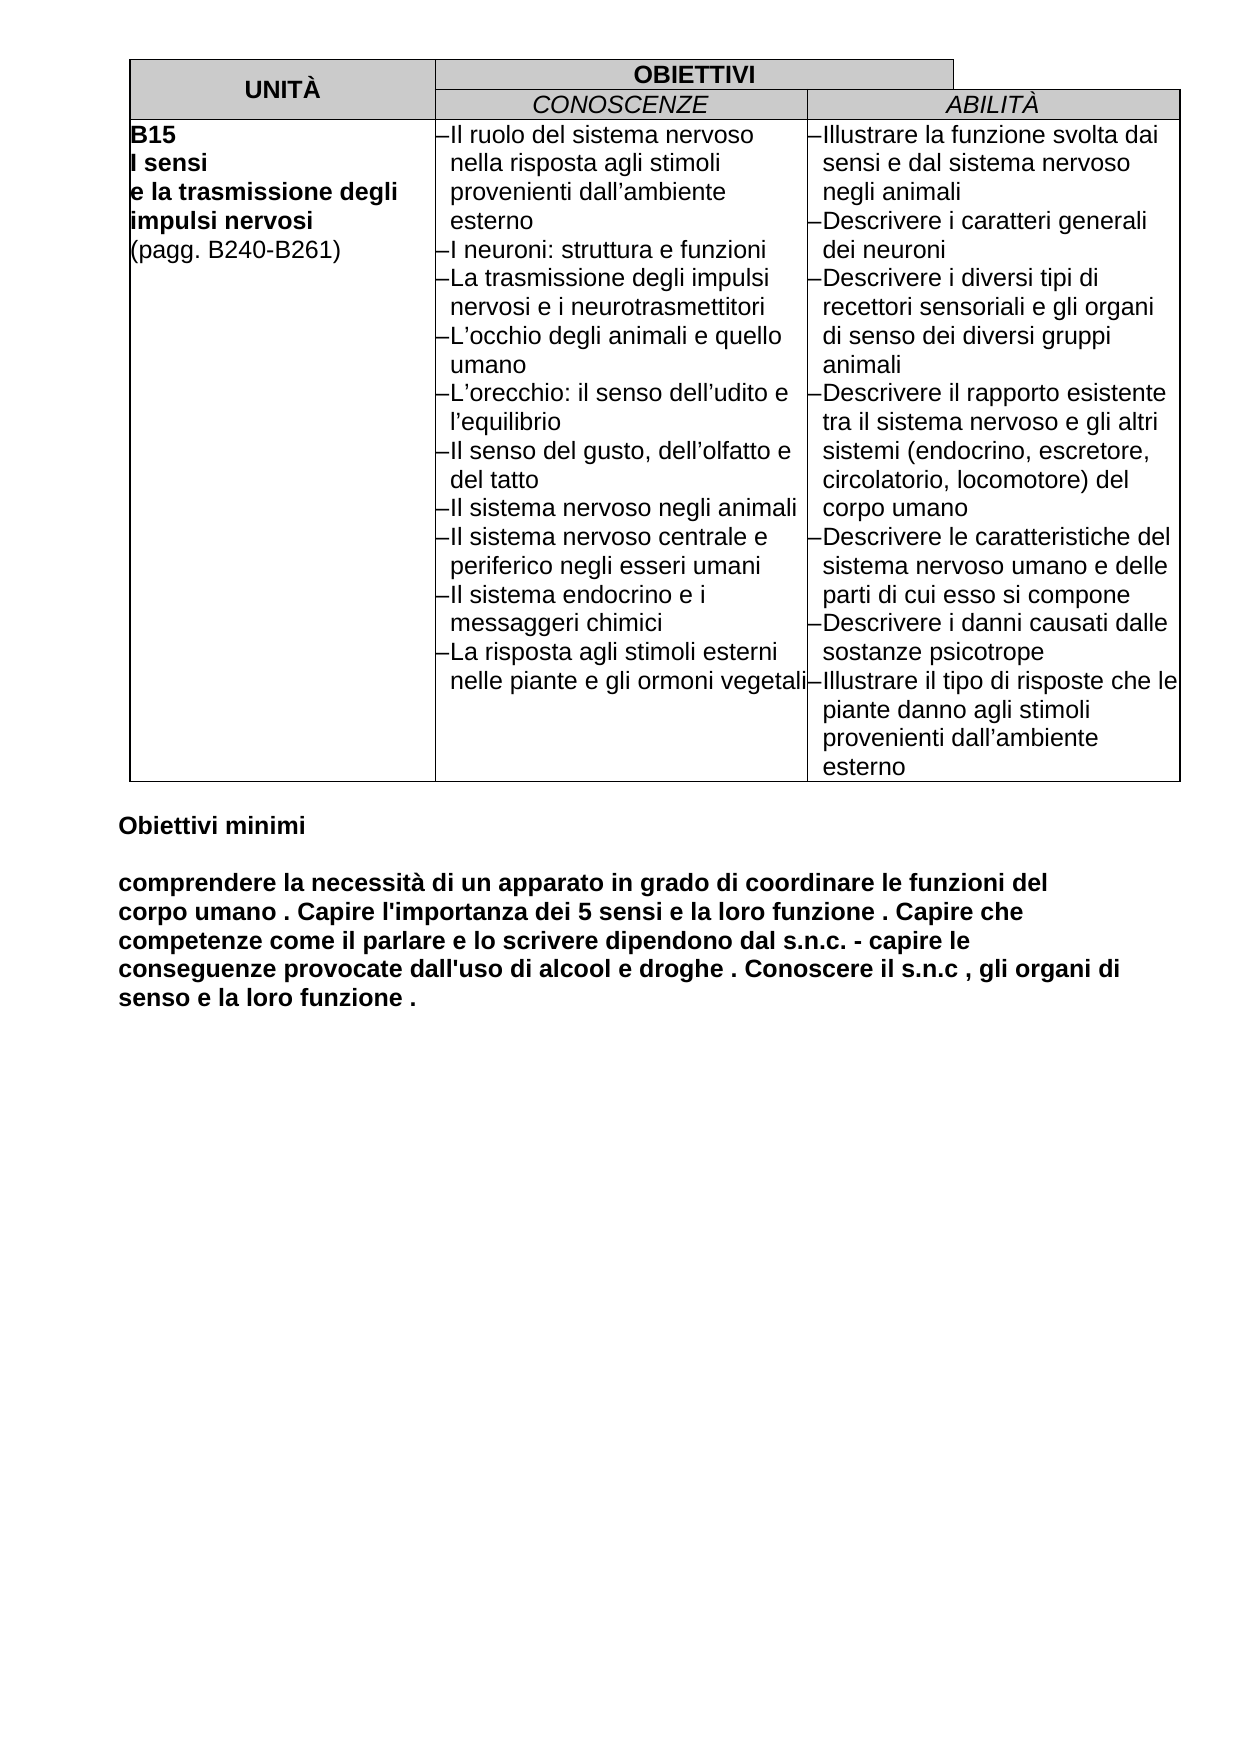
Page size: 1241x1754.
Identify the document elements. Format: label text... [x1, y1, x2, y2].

text Obiettivi minimi [118, 811, 1122, 839]
table_header [954, 59, 1180, 89]
table_header unità [131, 60, 435, 119]
table_cell conoscenze [436, 90, 807, 119]
table_cell – Il ruolo del sistema nervoso nella risposta agli stimoli provenienti dall’ambiente esterno – I neuroni: struttura e funzioni – La trasmissione degli impulsi nervosi e i neurotrasmettitori – L’occhio degli animali e quello umano – L’orecchio: il senso dell’udito e l’equilibrio – Il senso del gusto, dell’olfatto e del tatto – Il sistema nervoso negli animali – Il sistema nervoso centrale e periferico negli esseri umani – Il sistema endocrino e i messaggeri chimici – La risposta agli stimoli esterni nelle piante e gli ormoni vegetali [436, 120, 807, 781]
text comprendere la necessità di un apparato in grado di coordinare le funzioni del corpo umano . Capire l'importanza dei 5 sensi e la loro funzione . Capire che competenze come il parlare e lo scrivere dipendono dal s.n.c. - capire le conseguenze provocate dall'uso di alcool e droghe . Conoscere il s.n.c , gli organi di senso e la loro funzione . [118, 868, 1122, 1012]
table_cell – Illustrare la funzione svolta dai sensi e dal sistema nervoso negli animali – Descrivere i caratteri generali dei neuroni – Descrivere i diversi tipi di recettori sensoriali e gli organi di senso dei diversi gruppi animali – Descrivere il rapporto esistente tra il sistema nervoso e gli altri sistemi (endocrino, escretore, circolatorio, locomotore) del corpo umano – Descrivere le caratteristiche del sistema nervoso umano e delle parti di cui esso si compone – Descrivere i danni causati dalle sostanze psicotrope – Illustrare il tipo di risposte che le piante danno agli stimoli provenienti dall’ambiente esterno [808, 120, 1179, 781]
table_header OBIETTIVI [436, 60, 953, 89]
table_cell B15 I sensi e la trasmissione degli impulsi nervosi (pagg. B240-B261) [131, 120, 435, 781]
table_cell abilità [808, 90, 1179, 119]
